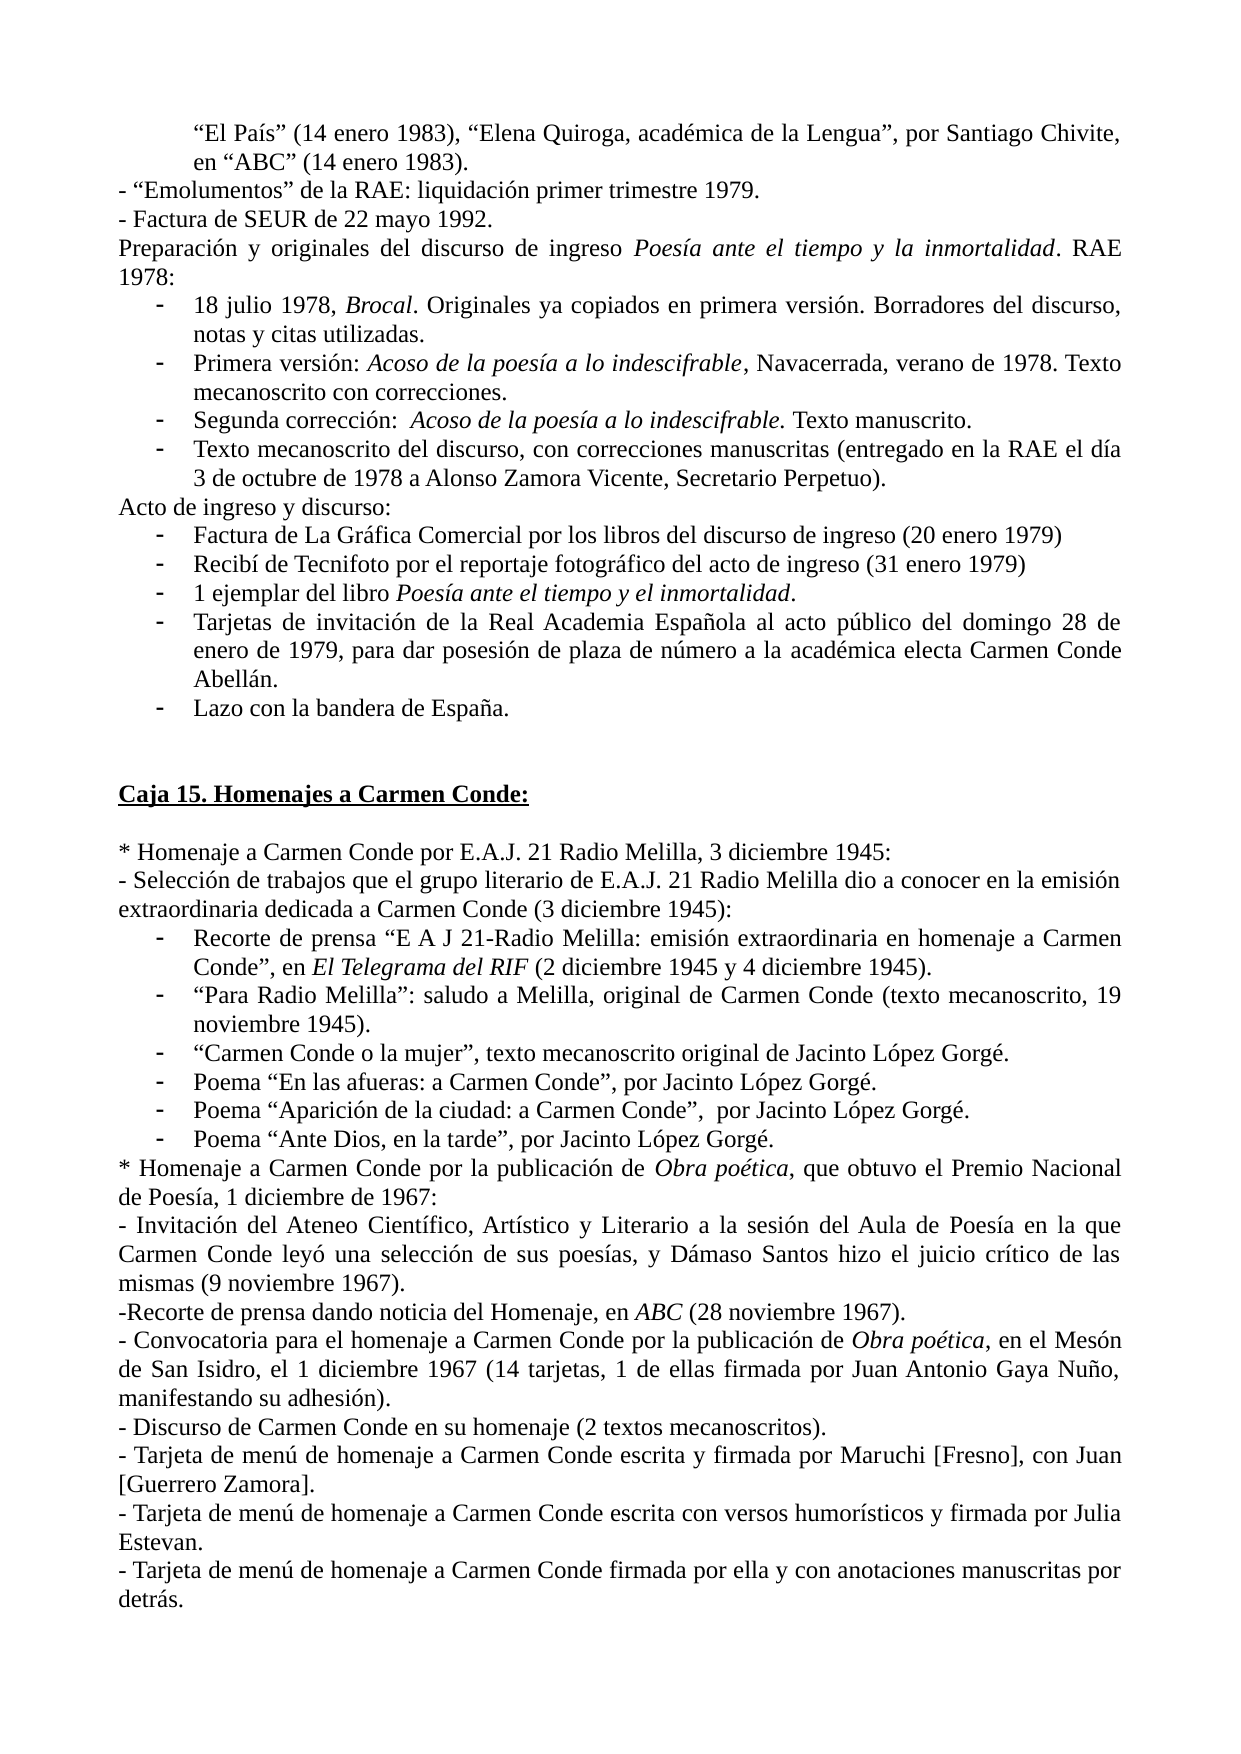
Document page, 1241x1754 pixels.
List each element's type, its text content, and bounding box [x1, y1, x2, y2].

list 18 julio 1978, Brocal. Originales ya copiados en primera versión. Borradores del discurso, notas y citas utilizadas. [156, 291, 1122, 348]
text - Invitación del Ateneo Científico, Artístico y Literario a la sesión del Aula de Poesía en la que Carmen Conde leyó una selección de sus poesías, y Dámaso Santos hizo el juicio crítico de las mismas (9 noviembre 1967). [118, 1211, 1122, 1297]
list Poema “En las afueras: a Carmen Conde”, por Jacinto López Gorgé. [156, 1067, 1122, 1096]
list Texto mecanoscrito del discurso, con correcciones manuscritas (entregado en la RAE el día 3 de octubre de 1978 a Alonso Zamora Vicente, Secretario Perpetuo). [156, 434, 1122, 492]
list “Carmen Conde o la mujer”, texto mecanoscrito original de Jacinto López Gorgé. [156, 1038, 1122, 1067]
list Tarjetas de invitación de la Real Academia Española al acto público del domingo 28 de enero de 1979, para dar posesión de plaza de número a la académica electa Carmen Conde Abellán. [156, 607, 1122, 693]
text - Convocatoria para el homenaje a Carmen Conde por la publicación de Obra poética, en el Mesón de San Isidro, el 1 diciembre 1967 (14 tarjetas, 1 de ellas firmada por Juan Antonio Gaya Nuño, manifestando su adhesión). [118, 1326, 1122, 1412]
list Poema “Aparición de la ciudad: a Carmen Conde”, por Jacinto López Gorgé. [156, 1096, 1122, 1124]
text -Recorte de prensa dando noticia del Homenaje, en ABC (28 noviembre 1967). [118, 1297, 1122, 1326]
list Poema “Ante Dios, en la tarde”, por Jacinto López Gorgé. [156, 1124, 1122, 1153]
list “Para Radio Melilla”: saludo a Melilla, original de Carmen Conde (texto mecanoscrito, 19 noviembre 1945). [156, 981, 1122, 1038]
text - Selección de trabajos que el grupo literario de E.A.J. 21 Radio Melilla dio a conocer en la emisión extraordinaria dedicada a Carmen Conde (3 diciembre 1945): [118, 866, 1122, 923]
list Recibí de Tecnifoto por el reportaje fotográfico del acto de ingreso (31 enero 1979) [156, 549, 1122, 578]
list Lazo con la bandera de España. [156, 693, 1122, 722]
text - Tarjeta de menú de homenaje a Carmen Conde escrita con versos humorísticos y firmada por Julia Estevan. [118, 1498, 1122, 1556]
list “El País” (14 enero 1983), “Elena Quiroga, académica de la Lengua”, por Santiago Chivite, en “ABC” (14 enero 1983). [156, 118, 1122, 176]
text * Homenaje a Carmen Conde por la publicación de Obra poética, que obtuvo el Premio Nacional de Poesía, 1 diciembre de 1967: [118, 1153, 1122, 1211]
text - Tarjeta de menú de homenaje a Carmen Conde firmada por ella y con anotaciones manuscritas por detrás. [118, 1556, 1122, 1613]
text Preparación y originales del discurso de ingreso Poesía ante el tiempo y la inmortalidad. RAE 1978: [118, 233, 1122, 291]
list 1 ejemplar del libro Poesía ante el tiempo y el inmortalidad. [156, 578, 1122, 607]
list Factura de La Gráfica Comercial por los libros del discurso de ingreso (20 enero 1979) [156, 521, 1122, 549]
list Recorte de prensa “E A J 21-Radio Melilla: emisión extraordinaria en homenaje a Carmen Conde”, en El Telegrama del RIF (2 diciembre 1945 y 4 diciembre 1945). [156, 923, 1122, 981]
list Segunda corrección: Acoso de la poesía a lo indescifrable. Texto manuscrito. [156, 406, 1122, 434]
text - Tarjeta de menú de homenaje a Carmen Conde escrita y firmada por Maruchi [Fresno], con Juan [Guerrero Zamora]. [118, 1441, 1122, 1498]
text - Factura de SEUR de 22 mayo 1992. [118, 204, 1122, 233]
text Caja 15. Homenajes a Carmen Conde: [118, 779, 1122, 808]
text - “Emolumentos” de la RAE: liquidación primer trimestre 1979. [118, 176, 1122, 204]
list Primera versión: Acoso de la poesía a lo indescifrable, Navacerrada, verano de 1978. Texto mecanoscrito con correcciones. [156, 348, 1122, 406]
text - Discurso de Carmen Conde en su homenaje (2 textos mecanoscritos). [118, 1412, 1122, 1441]
text Acto de ingreso y discurso: [118, 492, 1122, 521]
text * Homenaje a Carmen Conde por E.A.J. 21 Radio Melilla, 3 diciembre 1945: [118, 837, 1122, 866]
